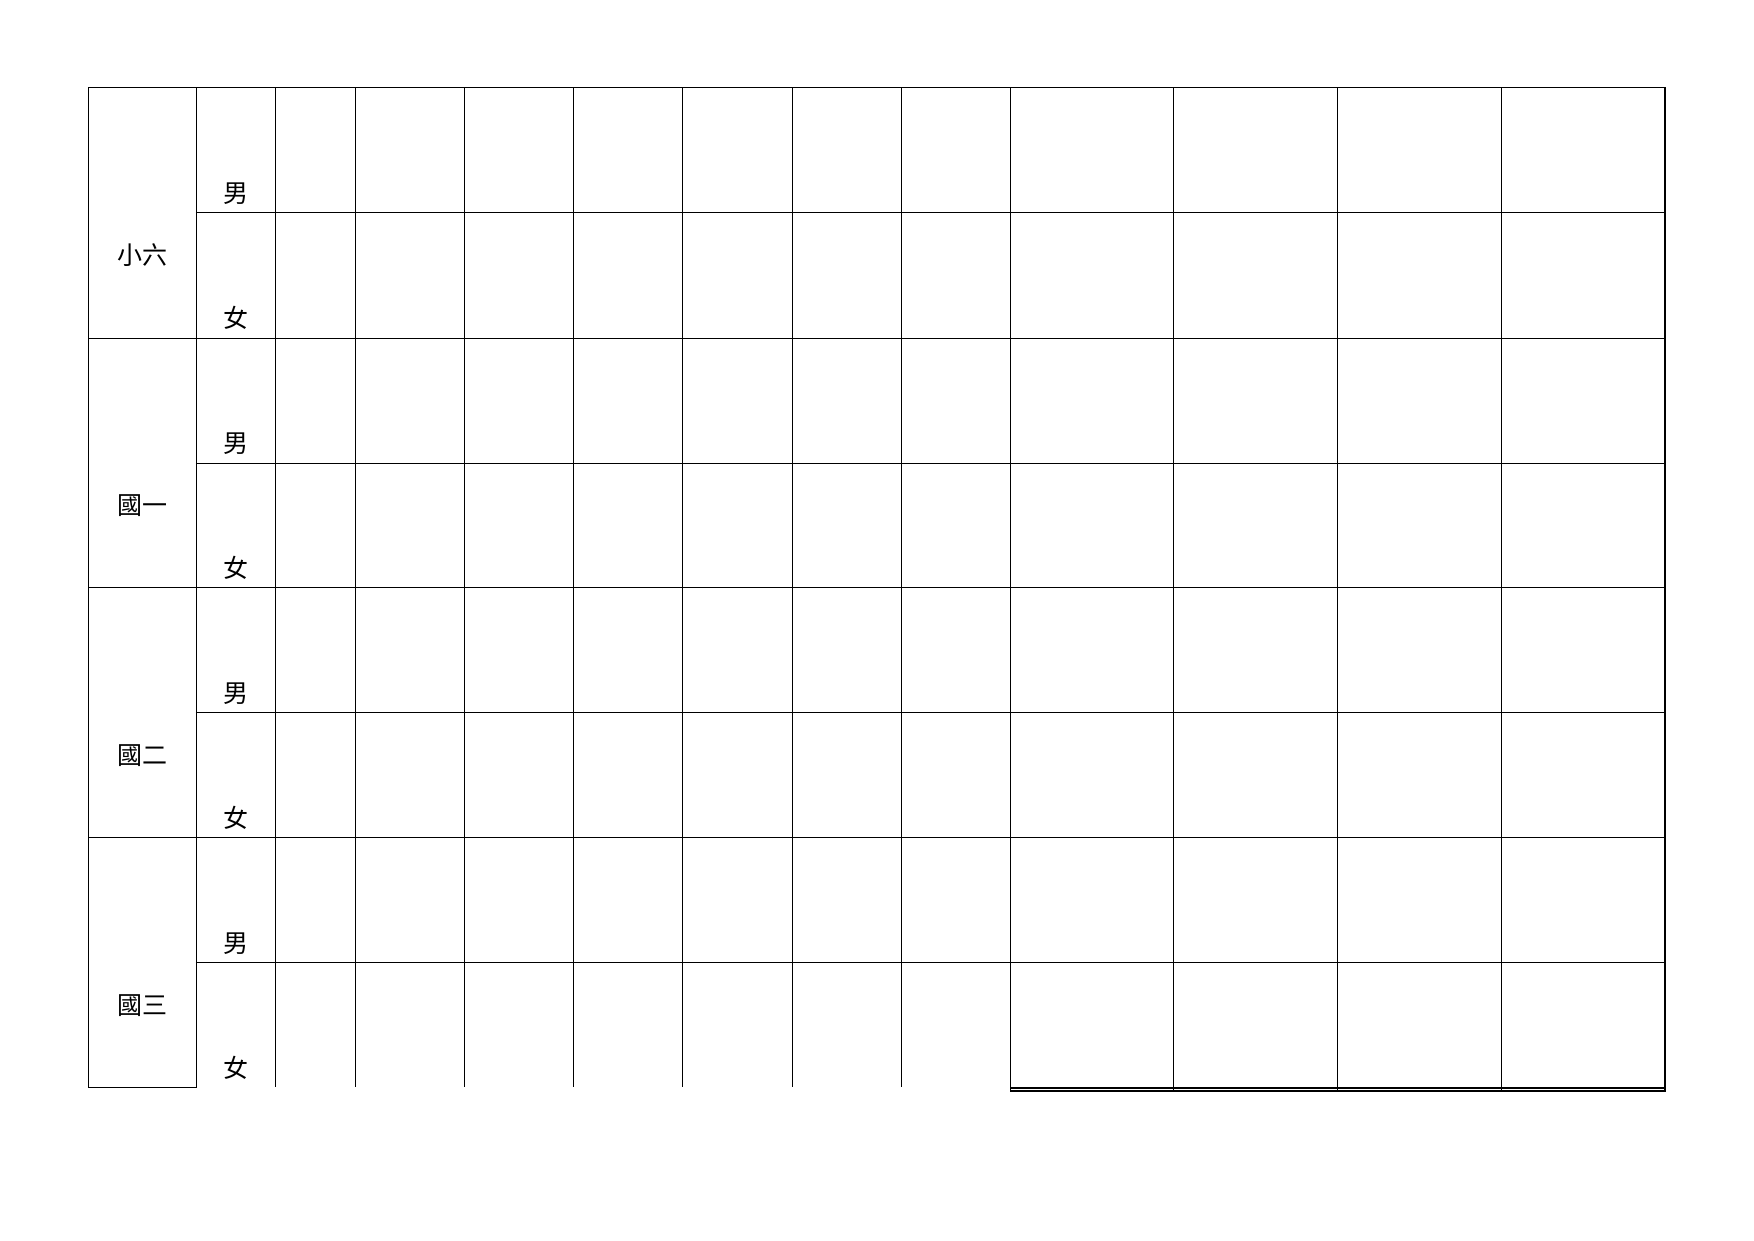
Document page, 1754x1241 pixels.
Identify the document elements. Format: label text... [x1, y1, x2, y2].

table_cell [574, 838, 682, 962]
table_cell 女 [197, 713, 275, 837]
table_cell 男 [197, 339, 275, 463]
table_cell [356, 838, 464, 962]
table_cell [356, 713, 464, 837]
table_cell [793, 838, 901, 962]
table_cell [276, 339, 355, 463]
table_cell [356, 88, 464, 212]
table_cell [276, 213, 355, 337]
table_cell [1174, 213, 1337, 337]
table_cell [1502, 464, 1664, 587]
table_cell [902, 588, 1010, 712]
table_cell [1011, 713, 1173, 837]
table_cell [1011, 464, 1173, 587]
table_cell 小六 [89, 88, 196, 337]
table_cell [465, 88, 573, 212]
table_cell 國三 [89, 838, 196, 1087]
table_cell [574, 464, 682, 587]
table_cell [465, 339, 573, 463]
table_cell [1502, 838, 1664, 962]
table_cell [1174, 713, 1337, 837]
table_cell [683, 838, 792, 962]
table_cell [793, 963, 901, 1087]
table_cell [465, 838, 573, 962]
table_cell [793, 713, 901, 837]
table_cell [1338, 213, 1501, 337]
table_cell [356, 339, 464, 463]
table_cell [1502, 88, 1664, 212]
table_cell [683, 339, 792, 463]
table_cell [574, 963, 682, 1087]
table_cell [276, 88, 355, 212]
table_cell [683, 713, 792, 837]
table_cell [574, 213, 682, 337]
table_cell [683, 588, 792, 712]
table_cell [1338, 339, 1501, 463]
table_cell [1338, 963, 1501, 1087]
table_cell [574, 88, 682, 212]
table_cell [574, 713, 682, 837]
table_cell [1011, 838, 1173, 962]
table_cell [276, 838, 355, 962]
table_cell [902, 88, 1010, 212]
table_cell [1338, 588, 1501, 712]
table_cell [902, 713, 1010, 837]
table_cell [902, 339, 1010, 463]
table_cell [1338, 88, 1501, 212]
table_cell [1174, 963, 1337, 1087]
table_cell [793, 464, 901, 587]
table_cell [465, 464, 573, 587]
table_cell 國二 [89, 588, 196, 837]
table_cell [683, 213, 792, 337]
table_cell [1174, 88, 1337, 212]
table_cell [1502, 588, 1664, 712]
table_cell [356, 588, 464, 712]
table_cell [1338, 713, 1501, 837]
table_cell [1338, 464, 1501, 587]
table_cell [356, 963, 464, 1087]
table_cell 國一 [89, 339, 196, 587]
table_cell [1502, 339, 1664, 463]
table_cell [902, 464, 1010, 587]
table_cell [574, 339, 682, 463]
table_cell [1174, 838, 1337, 962]
table_cell [683, 963, 792, 1087]
table_cell [465, 713, 573, 837]
table_cell [1174, 339, 1337, 463]
table_cell [1502, 713, 1664, 837]
table_cell [276, 588, 355, 712]
table_cell [1338, 838, 1501, 962]
table_cell 男 [197, 838, 275, 962]
table_cell [465, 213, 573, 337]
table_cell [276, 464, 355, 587]
table_cell [276, 963, 355, 1087]
table_cell [793, 213, 901, 337]
table_cell [574, 588, 682, 712]
table_cell [465, 588, 573, 712]
table_cell [793, 339, 901, 463]
table_cell [1502, 213, 1664, 337]
table_cell [465, 963, 573, 1087]
table_cell [793, 588, 901, 712]
table_cell [1174, 588, 1337, 712]
table_cell 女 [197, 213, 275, 337]
table_cell 女 [197, 464, 275, 587]
table_cell [683, 88, 792, 212]
table_cell [1011, 963, 1173, 1087]
table_cell [902, 963, 1010, 1087]
table_cell [793, 88, 901, 212]
table_cell [683, 464, 792, 587]
table_cell [356, 464, 464, 587]
table_cell [902, 213, 1010, 337]
table_cell [356, 213, 464, 337]
table_cell [1011, 213, 1173, 337]
table_cell [1011, 588, 1173, 712]
table_cell [902, 838, 1010, 962]
table_cell [1174, 464, 1337, 587]
table_cell [1011, 88, 1173, 212]
table_cell [1011, 339, 1173, 463]
table_cell 男 [197, 88, 275, 212]
table_cell [1502, 963, 1664, 1087]
table_cell 女 [197, 963, 275, 1087]
table_cell [276, 713, 355, 837]
table_cell 男 [197, 588, 275, 712]
